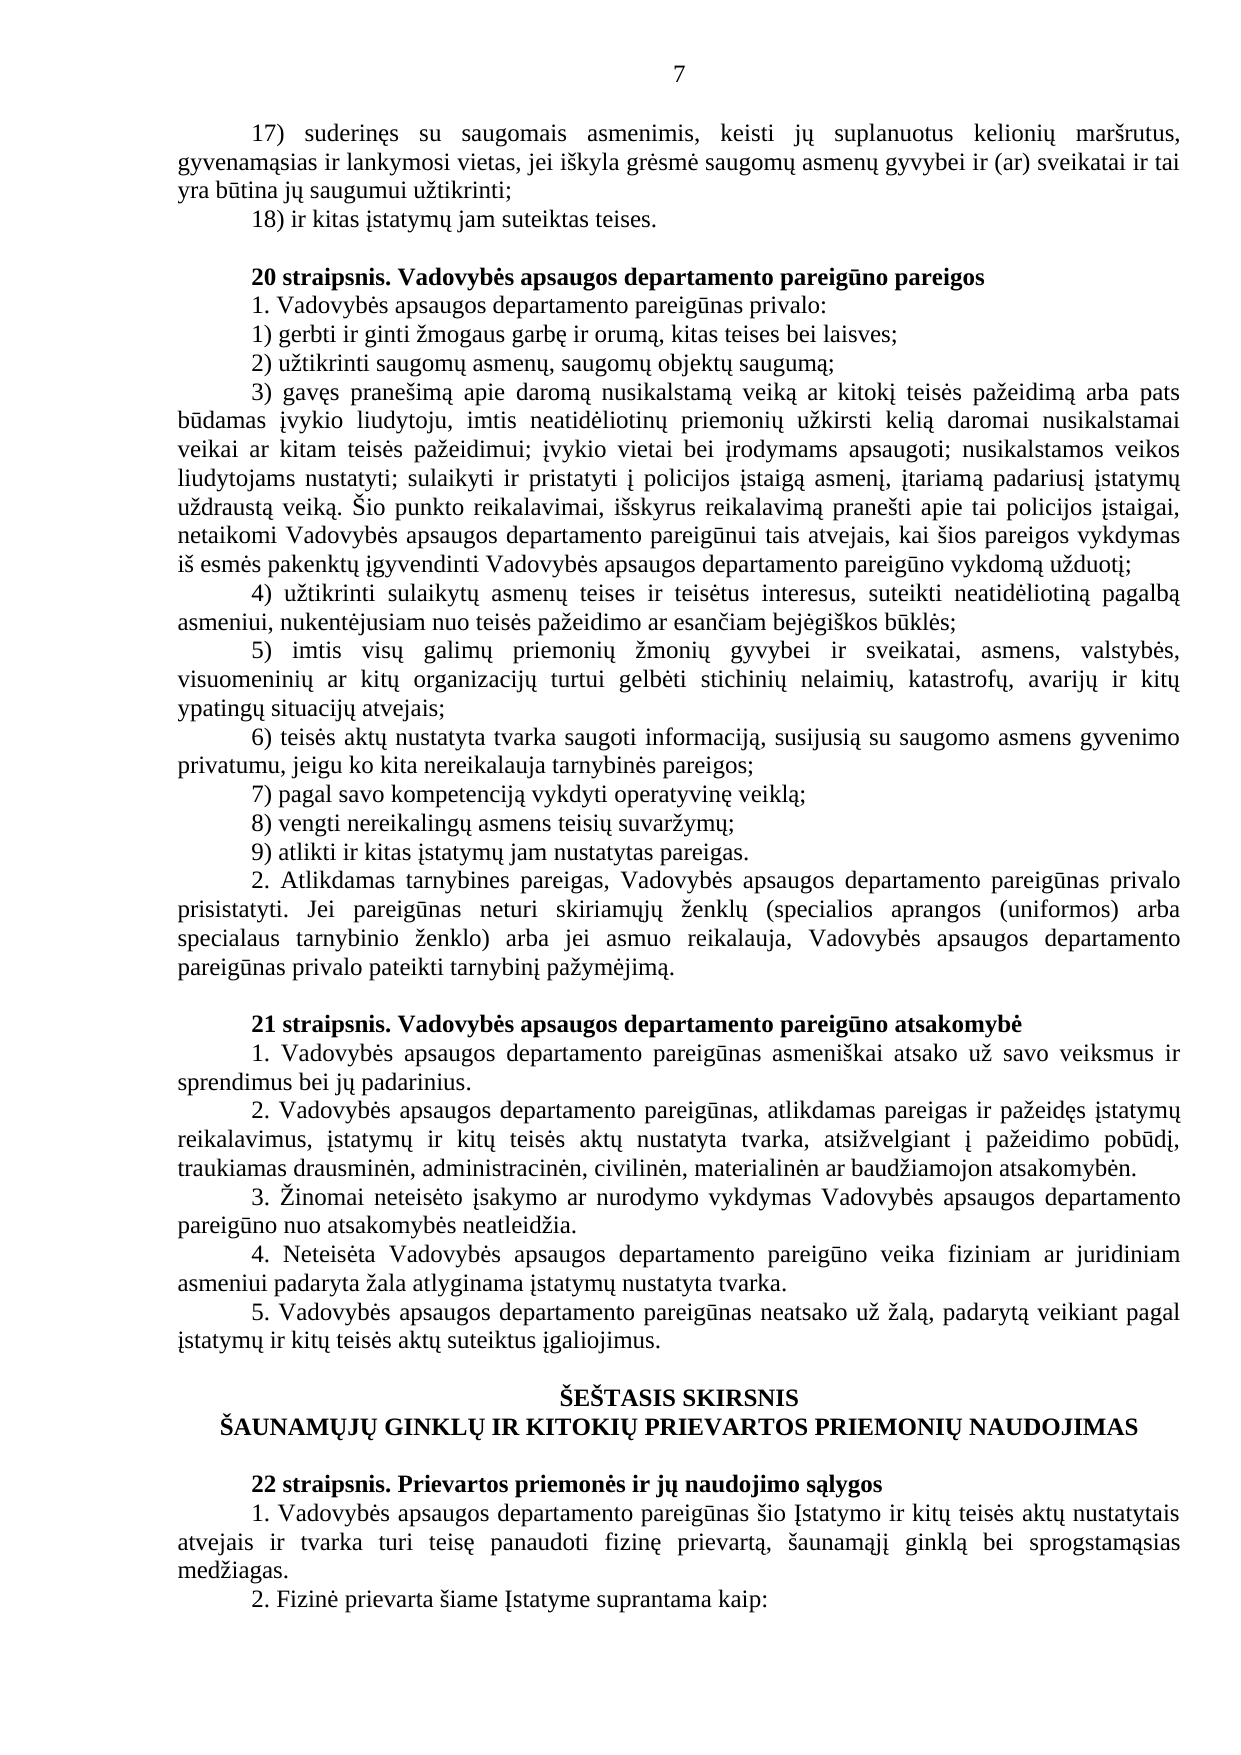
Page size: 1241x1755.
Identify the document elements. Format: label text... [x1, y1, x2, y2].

text 7) pagal savo kompetenciją vykdyti operatyvinę veiklą; [177, 779, 1181, 808]
text 5) imtis visų galimų priemonių žmonių gyvybei ir sveikatai, asmens, valstybės, visuomeninių ar kitų organizacijų turtui gelbėti stichinių nelaimių, katastrofų, avarijų ir kitų ypatingų situacijų atvejais; [177, 636, 1181, 722]
text ŠEŠTASIS SKIRSNIS [177, 1383, 1181, 1412]
text 3) gavęs pranešimą apie daromą nusikalstamą veiką ar kitokį teisės pažeidimą arba pats būdamas įvykio liudytoju, imtis neatidėliotinų priemonių užkirsti kelią daromai nusikalstamai veikai ar kitam teisės pažeidimui; įvykio vietai bei įrodymams apsaugoti; nusikalstamos veikos liudytojams nustatyti; sulaikyti ir pristatyti į policijos įstaigą asmenį, įtariamą padariusį įstatymų uždraustą veiką. Šio punkto reikalavimai, išskyrus reikalavimą pranešti apie tai policijos įstaigai, netaikomi Vadovybės apsaugos departamento pareigūnui tais atvejais, kai šios pareigos vykdymas iš esmės pakenktų įgyvendinti Vadovybės apsaugos departamento pareigūno vykdomą užduotį; [177, 377, 1181, 578]
text 20 straipsnis. Vadovybės apsaugos departamento pareigūno pareigos [177, 262, 1181, 291]
text 22 straipsnis. Prievartos priemonės ir jų naudojimo sąlygos [177, 1469, 1181, 1498]
text 4) užtikrinti sulaikytų asmenų teises ir teisėtus interesus, suteikti neatidėliotiną pagalbą asmeniui, nukentėjusiam nuo teisės pažeidimo ar esančiam bejėgiškos būklės; [177, 578, 1181, 636]
text 1. Vadovybės apsaugos departamento pareigūnas privalo: [177, 291, 1181, 319]
text 3. Žinomai neteisėto įsakymo ar nurodymo vykdymas Vadovybės apsaugos departamento pareigūno nuo atsakomybės neatleidžia. [177, 1182, 1181, 1239]
text 5. Vadovybės apsaugos departamento pareigūnas neatsako už žalą, padarytą veikiant pagal įstatymų ir kitų teisės aktų suteiktus įgaliojimus. [177, 1297, 1181, 1354]
text ŠAUNAMŲJŲ GINKLŲ IR KITOKIŲ PRIEVARTOS PRIEMONIŲ NAUDOJIMAS [177, 1412, 1181, 1441]
text 1. Vadovybės apsaugos departamento pareigūnas šio Įstatymo ir kitų teisės aktų nustatytais atvejais ir tvarka turi teisę panaudoti fizinę prievartą, šaunamąjį ginklą bei sprogstamąsias medžiagas. [177, 1498, 1181, 1584]
text 9) atlikti ir kitas įstatymų jam nustatytas pareigas. [177, 837, 1181, 866]
text 2) užtikrinti saugomų asmenų, saugomų objektų saugumą; [177, 348, 1181, 377]
text 1) gerbti ir ginti žmogaus garbę ir orumą, kitas teises bei laisves; [177, 319, 1181, 348]
text 17) suderinęs su saugomais asmenimis, keisti jų suplanuotus kelionių maršrutus, gyvenamąsias ir lankymosi vietas, jei iškyla grėsmė saugomų asmenų gyvybei ir (ar) sveikatai ir tai yra būtina jų saugumui užtikrinti; [177, 118, 1181, 204]
text 4. Neteisėta Vadovybės apsaugos departamento pareigūno veika fiziniam ar juridiniam asmeniui padaryta žala atlyginama įstatymų nustatyta tvarka. [177, 1239, 1181, 1297]
text 2. Atlikdamas tarnybines pareigas, Vadovybės apsaugos departamento pareigūnas privalo prisistatyti. Jei pareigūnas neturi skiriamųjų ženklų (specialios aprangos (uniformos) arba specialaus tarnybinio ženklo) arba jei asmuo reikalauja, Vadovybės apsaugos departamento pareigūnas privalo pateikti tarnybinį pažymėjimą. [177, 866, 1181, 981]
text 1. Vadovybės apsaugos departamento pareigūnas asmeniškai atsako už savo veiksmus ir sprendimus bei jų padarinius. [177, 1038, 1181, 1096]
text 18) ir kitas įstatymų jam suteiktas teises. [177, 204, 1181, 233]
text 6) teisės aktų nustatyta tvarka saugoti informaciją, susijusią su saugomo asmens gyvenimo privatumu, jeigu ko kita nereikalauja tarnybinės pareigos; [177, 722, 1181, 779]
text 2. Vadovybės apsaugos departamento pareigūnas, atlikdamas pareigas ir pažeidęs įstatymų reikalavimus, įstatymų ir kitų teisės aktų nustatyta tvarka, atsižvelgiant į pažeidimo pobūdį, traukiamas drausminėn, administracinėn, civilinėn, materialinėn ar baudžiamojon atsakomybėn. [177, 1096, 1181, 1182]
text 21 straipsnis. Vadovybės apsaugos departamento pareigūno atsakomybė [177, 1009, 1181, 1038]
text 2. Fizinė prievarta šiame Įstatyme suprantama kaip: [177, 1584, 1181, 1613]
text 8) vengti nereikalingų asmens teisių suvaržymų; [177, 808, 1181, 837]
